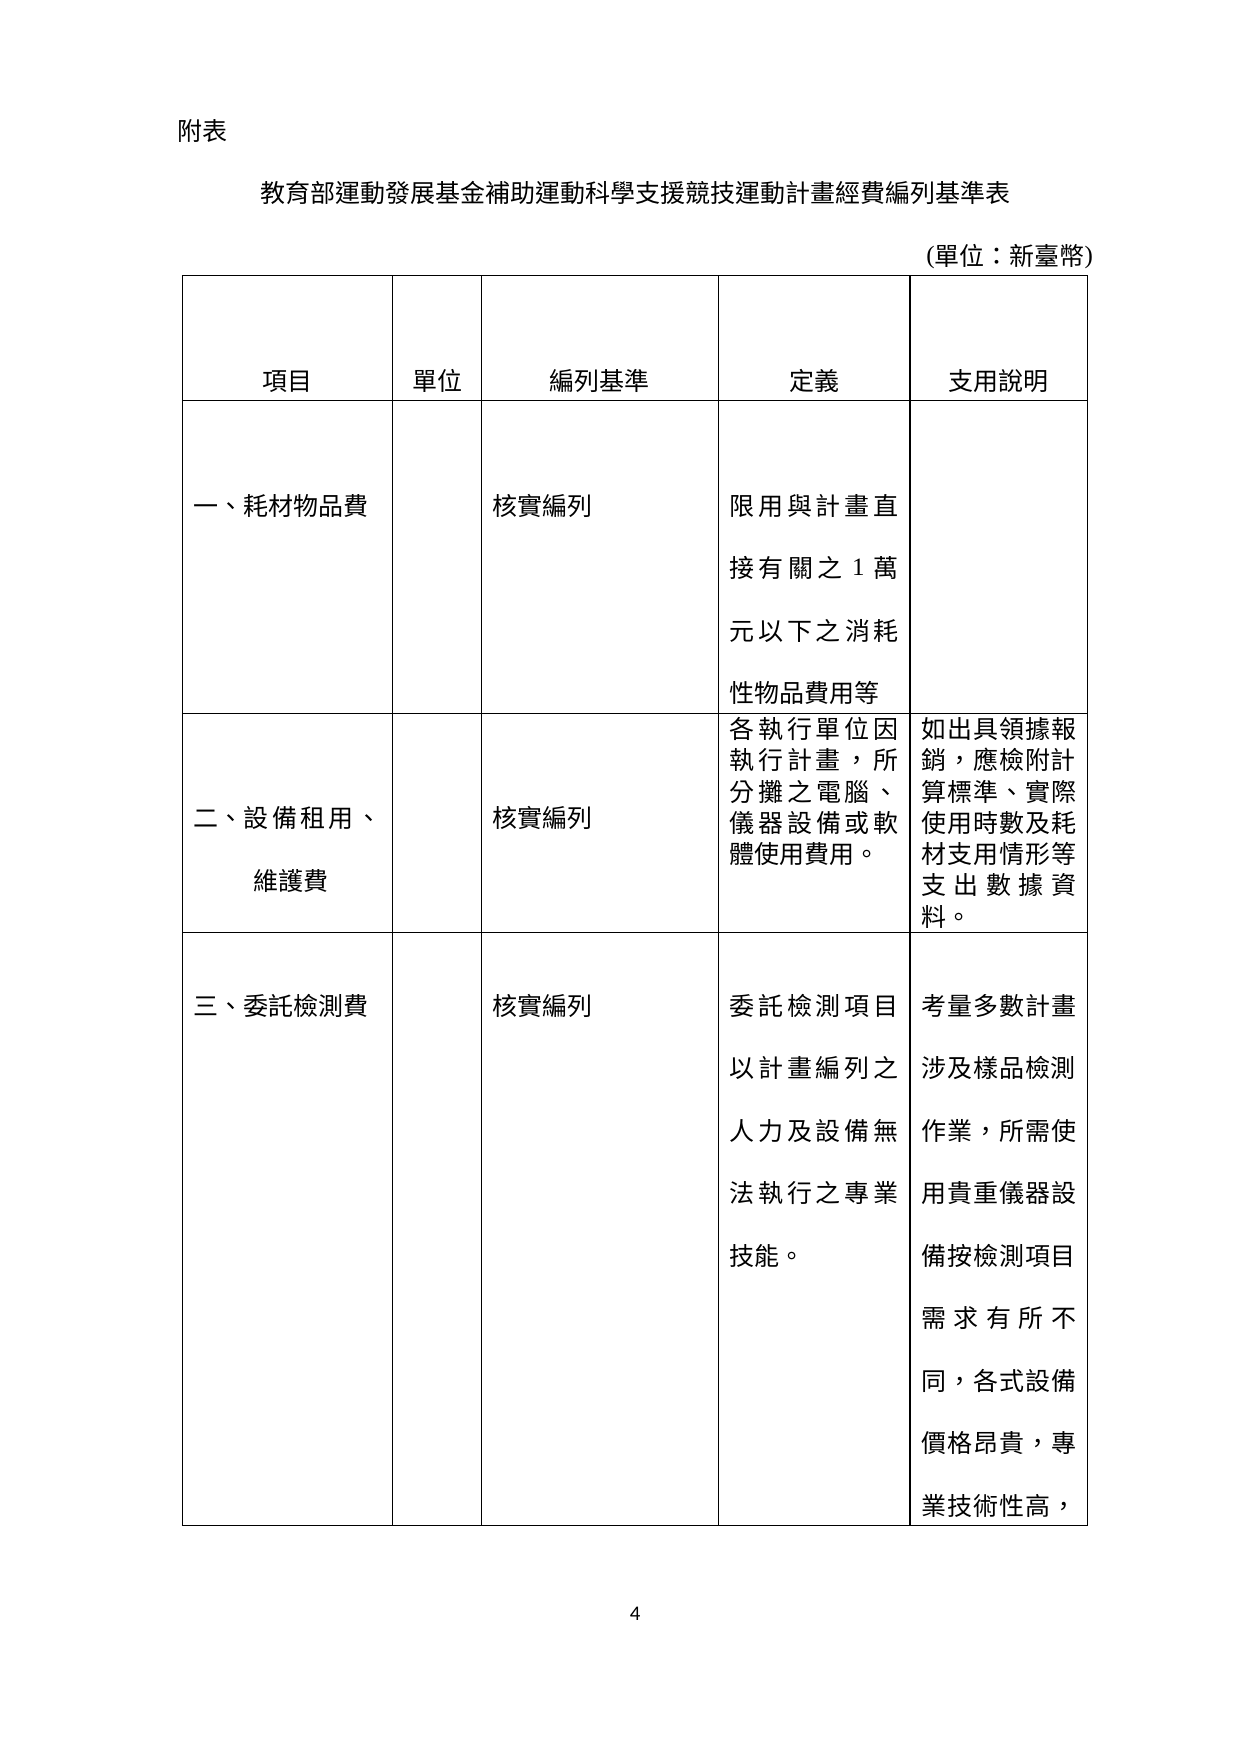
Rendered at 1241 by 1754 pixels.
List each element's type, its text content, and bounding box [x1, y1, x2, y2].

table_cell [393, 933, 481, 1525]
table_cell [393, 714, 481, 932]
table_cell 核實編列 [482, 933, 718, 1525]
table_cell 考量多數計畫涉及樣品檢測作業，所需使用貴重儀器設備按檢測項目需求有所不同，各式設備 價格昂貴，專業技術性高， [911, 933, 1087, 1525]
table_cell 委託檢測項目以計畫編列之人力及設備無法執行之專業技能。 [719, 933, 909, 1525]
table_cell [393, 401, 481, 712]
table_header 項目 [183, 276, 392, 400]
table_cell 核實編列 [482, 401, 718, 712]
table_header 單位 [393, 276, 481, 400]
table_cell 耗材物品費 [183, 401, 392, 712]
table_header 支用說明 [911, 276, 1087, 400]
table_cell 核實編列 [482, 714, 718, 932]
table_cell 各執行單位因執行計畫，所分攤之電腦、儀器設備或軟體使用費用。 [719, 714, 909, 932]
table_header 編列基準 [482, 276, 718, 400]
table_cell 如出具領據報銷，應檢附計算標準、實際使用時數及耗材支用情形等支出數據資料。 [911, 714, 1087, 932]
text 附表 [177, 87, 1092, 150]
table_header 定義 [719, 276, 909, 400]
table_cell 限用與計畫直接有關之1萬元以下之消耗性物品費用等 [719, 401, 909, 712]
text 教育部運動發展基金補助運動科學支援競技運動計畫經費編列基準表 [177, 150, 1092, 212]
table_cell [911, 401, 1087, 712]
text (單位：新臺幣) [177, 212, 1092, 275]
table_cell 委託檢測費 [183, 933, 392, 1525]
table_cell 設備租用、維護費 [183, 714, 392, 932]
